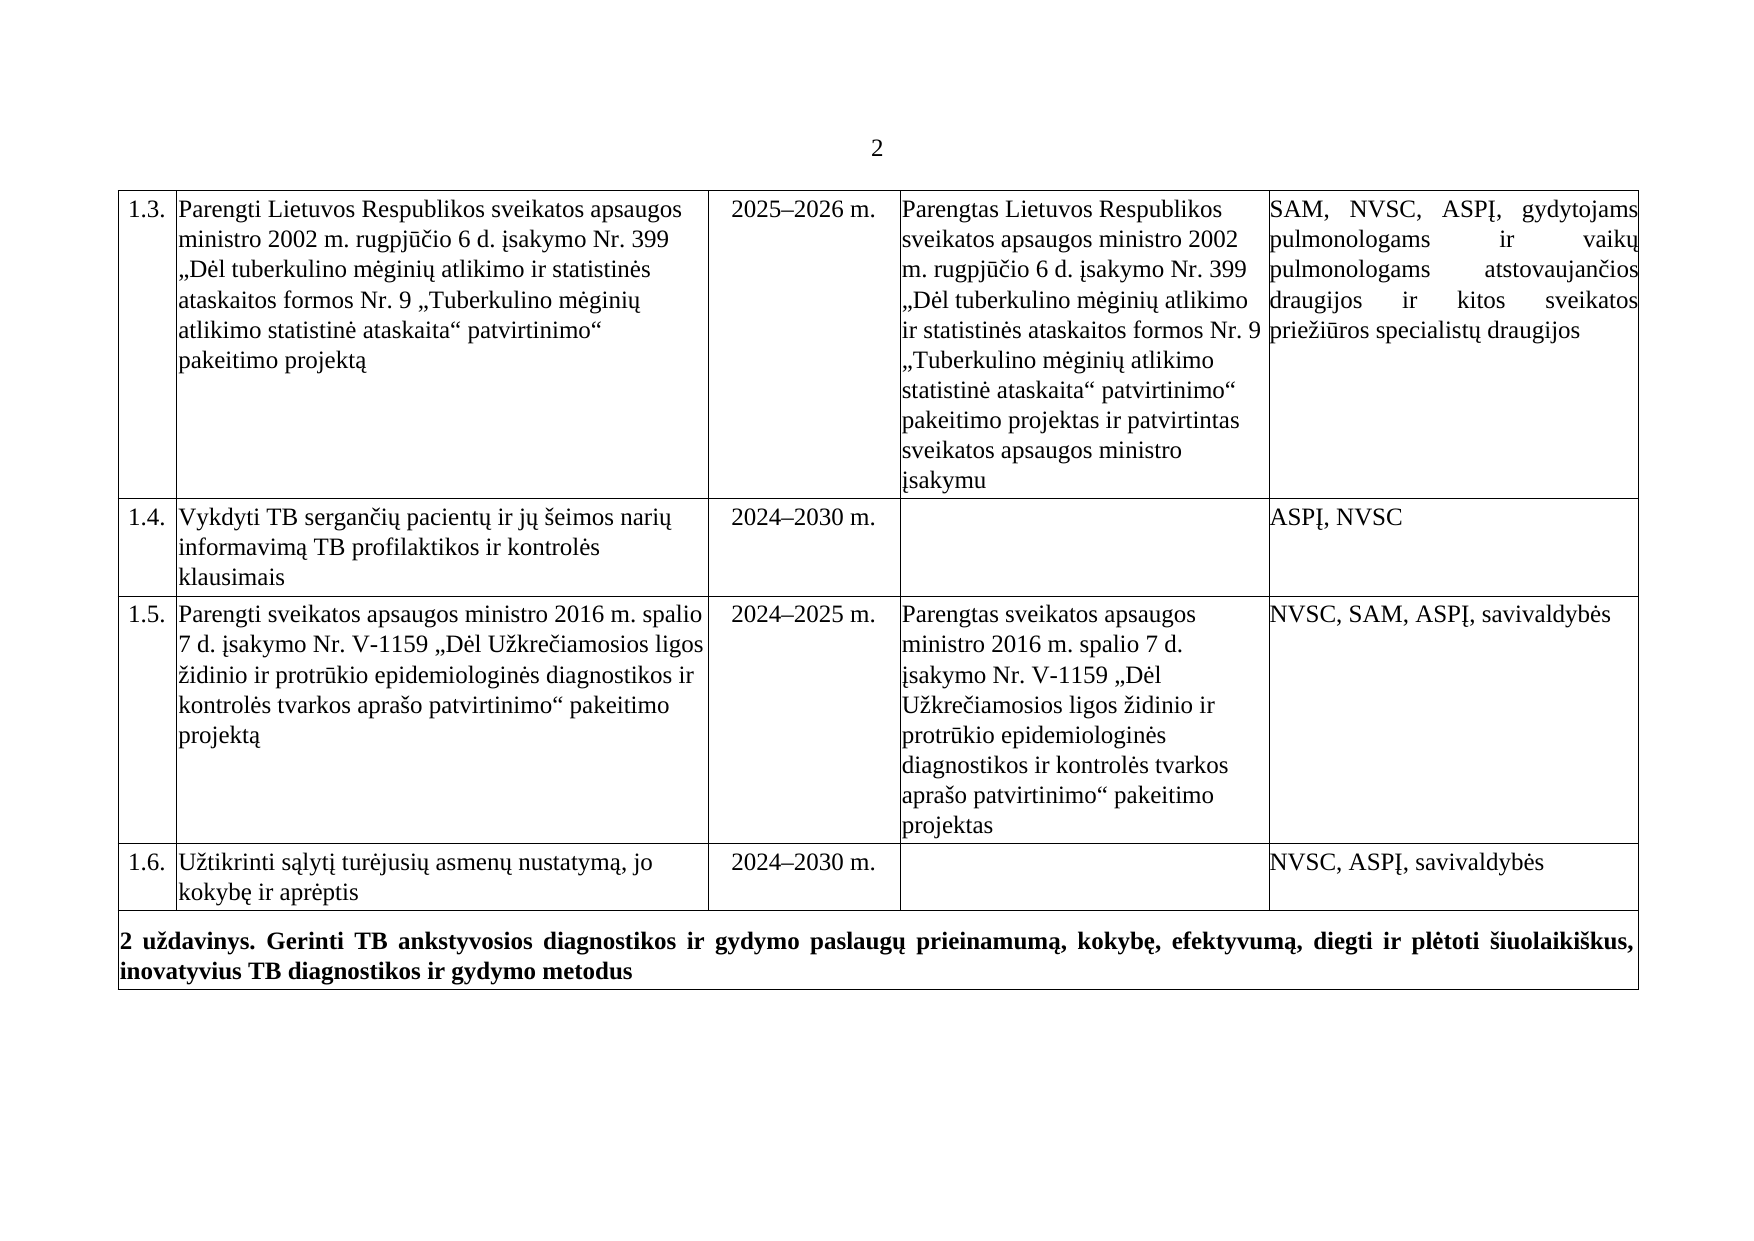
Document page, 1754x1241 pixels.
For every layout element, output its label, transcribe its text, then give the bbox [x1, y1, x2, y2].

table_cell 1.6. [119, 844, 176, 910]
table_cell 2024–2025 m. [709, 597, 900, 843]
table_cell NVSC, ASPĮ, savivaldybės [1270, 844, 1638, 910]
table_cell ASPĮ, NVSC [1270, 499, 1638, 596]
table_cell Parengti Lietuvos Respublikos sveikatos apsaugos ministro 2002 m. rugpjūčio 6 d. įsakymo Nr. 399 „Dėl tuberkulino mėginių atlikimo ir statistinės ataskaitos formos Nr. 9 „Tuberkulino mėginių atlikimo statistinė ataskaita“ patvirtinimo“ pakeitimo projektą [177, 191, 708, 498]
table_cell NVSC, SAM, ASPĮ, savivaldybės [1270, 597, 1638, 843]
table_cell Vykdyti TB sergančių pacientų ir jų šeimos narių informavimą TB profilaktikos ir kontrolės klausimais [177, 499, 708, 596]
table_cell Parengtas Lietuvos Respublikos sveikatos apsaugos ministro 2002 m. rugpjūčio 6 d. įsakymo Nr. 399 „Dėl tuberkulino mėginių atlikimo ir statistinės ataskaitos formos Nr. 9 „Tuberkulino mėginių atlikimo statistinė ataskaita“ patvirtinimo“ pakeitimo projektas ir patvirtintas sveikatos apsaugos ministro įsakymu [901, 191, 1269, 498]
table_cell 2024–2030 m. [709, 844, 900, 910]
table_cell 1.4. [119, 499, 176, 596]
table_cell 1.5. [119, 597, 176, 843]
table_cell [901, 499, 1269, 596]
table_cell 2025–2026 m. [709, 191, 900, 498]
table_cell SAM, NVSC, ASPĮ, gydytojams pulmonologams ir vaikų pulmonologams atstovaujančios draugijos ir kitos sveikatos priežiūros specialistų draugijos [1270, 191, 1638, 498]
table_cell Parengti sveikatos apsaugos ministro 2016 m. spalio 7 d. įsakymo Nr. V-1159 „Dėl Užkrečiamosios ligos židinio ir protrūkio epidemiologinės diagnostikos ir kontrolės tvarkos aprašo patvirtinimo“ pakeitimo projektą [177, 597, 708, 843]
table_cell 2024–2030 m. [709, 499, 900, 596]
table_cell [901, 844, 1269, 910]
table_cell 2 uždavinys. Gerinti TB ankstyvosios diagnostikos ir gydymo paslaugų prieinamumą, kokybę, efektyvumą, diegti ir plėtoti šiuolaikiškus, inovatyvius TB diagnostikos ir gydymo metodus [119, 911, 1638, 989]
table_cell 1.3. [119, 191, 176, 498]
table_cell Parengtas sveikatos apsaugos ministro 2016 m. spalio 7 d. įsakymo Nr. V-1159 „Dėl Užkrečiamosios ligos židinio ir protrūkio epidemiologinės diagnostikos ir kontrolės tvarkos aprašo patvirtinimo“ pakeitimo projektas [901, 597, 1269, 843]
table_cell Užtikrinti sąlytį turėjusių asmenų nustatymą, jo kokybę ir aprėptis [177, 844, 708, 910]
